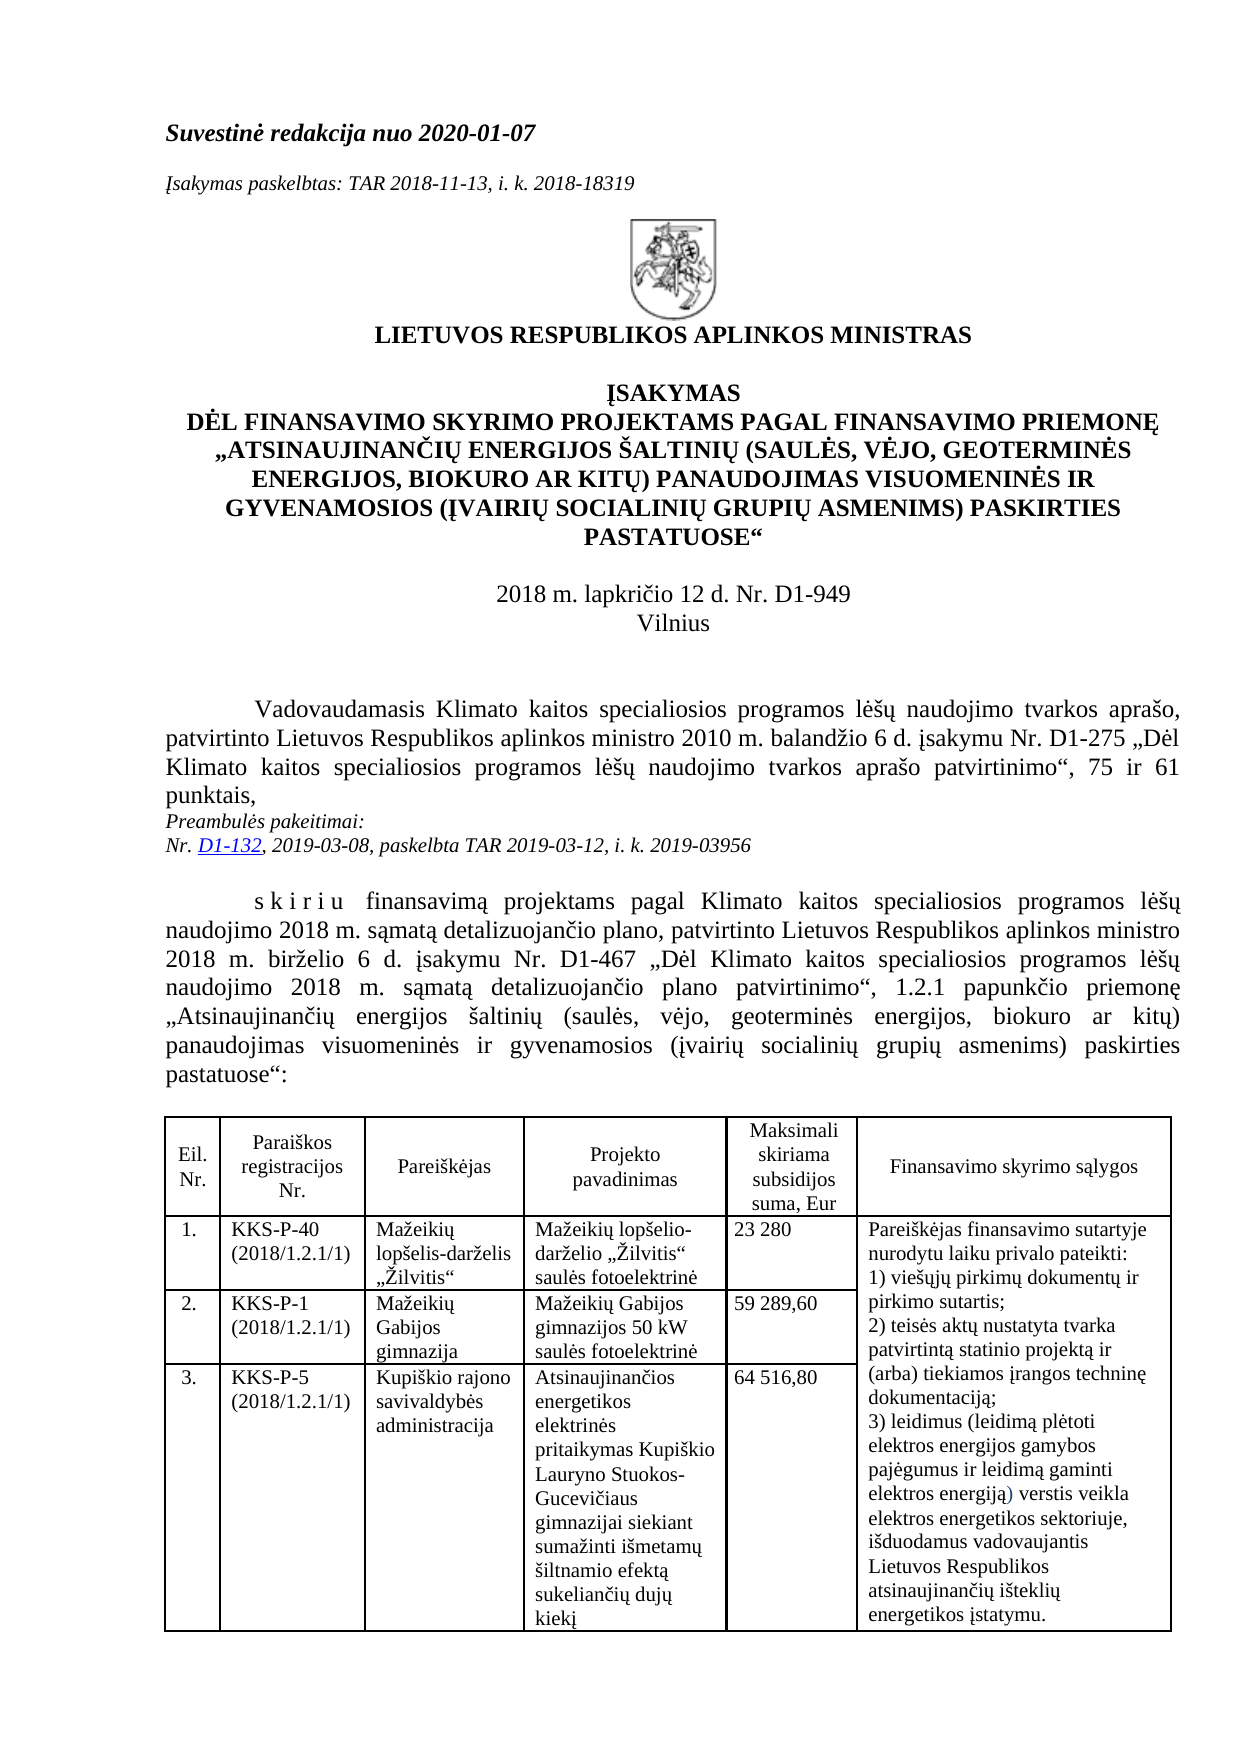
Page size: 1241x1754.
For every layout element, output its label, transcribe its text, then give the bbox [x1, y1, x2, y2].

table_cell Pareiškėjas finansavimo sutartyje nurodytu laiku privalo pateikti: 1) viešųjų pirkimų dokumentų ir pirkimo sutartis; 2) teisės aktų nustatyta tvarka patvirtintą statinio projektą ir (arba) tiekiamos įrangos techninę dokumentaciją; 3) leidimus (leidimą plėtoti elektros energijos gamybos pajėgumus ir leidimą gaminti elektros energiją) verstis veikla elektros energetikos sektoriuje, išduodamus vadovaujantis Lietuvos Respublikos atsinaujinančių išteklių energetikos įstatymu. [858, 1217, 1170, 1630]
text Įsakymas paskelbtas: TAR 2018-11-13, i. k. 2018-18319 [165, 171, 1181, 195]
text Preambulės pakeitimai: [165, 809, 1181, 833]
table_cell 3. [166, 1365, 219, 1630]
table_cell Mažeikių Gabijos gimnazija [366, 1291, 523, 1363]
table_cell 2. [166, 1291, 219, 1363]
table_cell Mažeikių lopšelio-darželio „Žilvitis“ saulės fotoelektrinė [525, 1217, 725, 1289]
table_header Finansavimo skyrimo sąlygos [858, 1118, 1170, 1214]
text DĖL FINANSAVIMO SKYRIMO PROJEKTAMS PAGAL FINANSAVIMO PRIEMONĘ „ATSINAUJINANČIŲ ENERGIJOS ŠALTINIŲ (SAULĖS, VĖJO, GEOTERMINĖS ENERGIJOS, BIOKURO AR KITŲ) PANAUDOJIMAS VISUOMENINĖS IR GYVENAMOSIOS (ĮVAIRIŲ SOCIALINIŲ GRUPIŲ ASMENIMS) PASKIRTIES PASTATUOSE“ [165, 407, 1181, 551]
text ĮSAKYMAS [165, 378, 1181, 407]
table_cell 23 280 [728, 1217, 856, 1289]
table_header Paraiškos registracijos Nr. [221, 1118, 364, 1214]
table_cell KKS-P-5 (2018/1.2.1/1) [221, 1365, 364, 1630]
text LIETUVOS RESPUBLIKOS APLINKOS MINISTRAS [165, 321, 1181, 349]
table_cell 64 516,80 [728, 1365, 856, 1630]
text Vadovaudamasis Klimato kaitos specialiosios programos lėšų naudojimo tvarkos aprašo, patvirtinto Lietuvos Respublikos aplinkos ministro 2010 m. balandžio 6 d. įsakymu Nr. D1-275 „Dėl Klimato kaitos specialiosios programos lėšų naudojimo tvarkos aprašo patvirtinimo“, 75 ir 61 punktais, [165, 694, 1181, 809]
text 2018 m. lapkričio 12 d. Nr. D1-949 [165, 579, 1181, 608]
table_header Pareiškėjas [366, 1118, 523, 1214]
table_header Maksimali skiriama subsidijos suma, Eur [728, 1118, 856, 1214]
table_cell Atsinaujinančios energetikos elektrinės pritaikymas Kupiškio Lauryno Stuokos-Gucevičiaus gimnazijai siekiant sumažinti išmetamų šiltnamio efektą sukeliančių dujų kiekį [525, 1365, 725, 1630]
table_cell Kupiškio rajono savivaldybės administracija [366, 1365, 523, 1630]
table_cell KKS-P-40 (2018/1.2.1/1) [221, 1217, 364, 1289]
text Suvestinė redakcija nuo 2020-01-07 [165, 118, 1181, 147]
table_cell KKS-P-1 (2018/1.2.1/1) [221, 1291, 364, 1363]
text skiriu finansavimą projektams pagal Klimato kaitos specialiosios programos lėšų naudojimo 2018 m. sąmatą detalizuojančio plano, patvirtinto Lietuvos Respublikos aplinkos ministro 2018 m. birželio 6 d. įsakymu Nr. D1-467 „Dėl Klimato kaitos specialiosios programos lėšų naudojimo 2018 m. sąmatą detalizuojančio plano patvirtinimo“, 1.2.1 papunkčio priemonę „Atsinaujinančių energijos šaltinių (saulės, vėjo, geoterminės energijos, biokuro ar kitų) panaudojimas visuomeninės ir gyvenamosios (įvairių socialinių grupių asmenims) paskirties pastatuose“: [165, 886, 1181, 1087]
table_header Eil. Nr. [166, 1118, 219, 1214]
table_header Projekto pavadinimas [525, 1118, 725, 1214]
table_cell 1. [166, 1217, 219, 1289]
table_cell Mažeikių Gabijos gimnazijos 50 kW saulės fotoelektrinė [525, 1291, 725, 1363]
table_cell 59 289,60 [728, 1291, 856, 1363]
text Vilnius [165, 608, 1181, 637]
table_cell Mažeikių lopšelis-darželis „Žilvitis“ [366, 1217, 523, 1289]
text Nr. D1-132, 2019-03-08, paskelbta TAR 2019-03-12, i. k. 2019-03956 [165, 833, 1181, 857]
